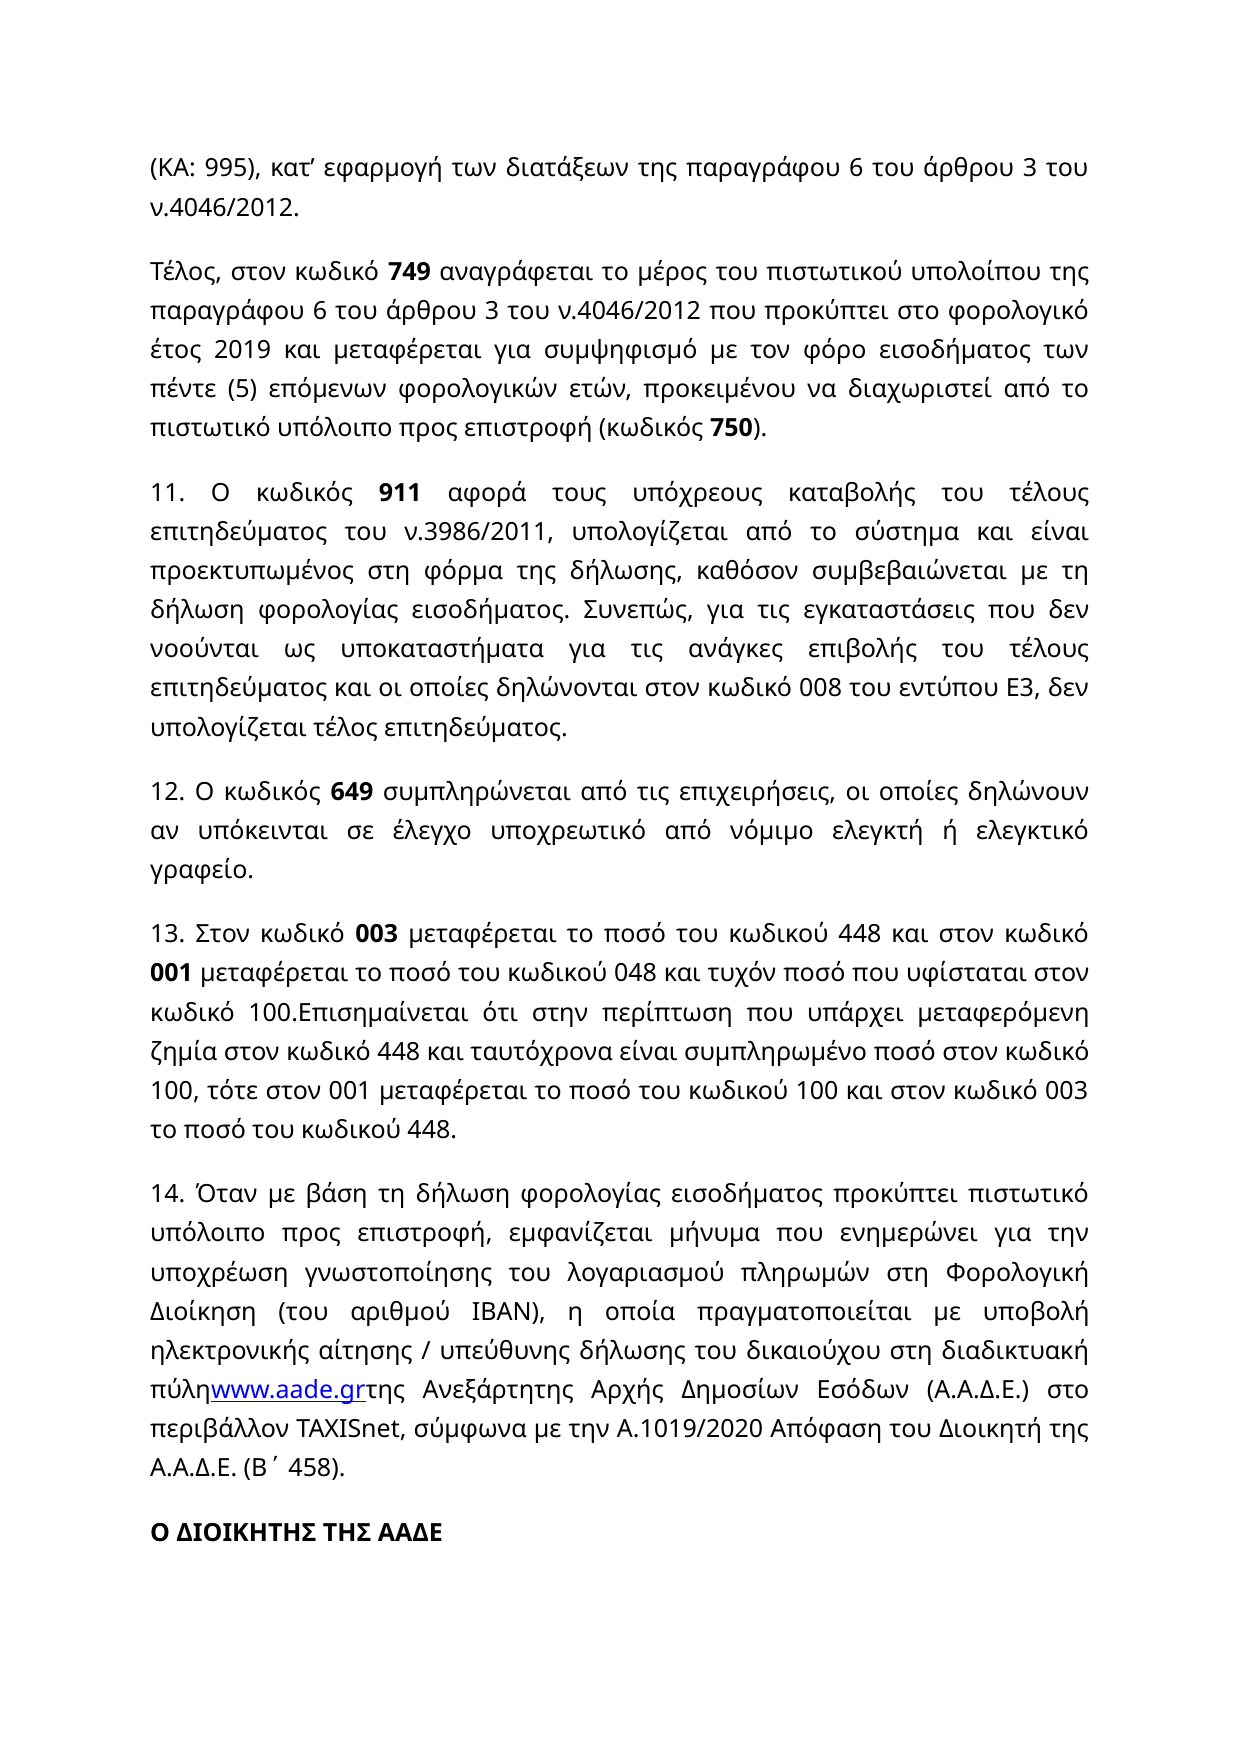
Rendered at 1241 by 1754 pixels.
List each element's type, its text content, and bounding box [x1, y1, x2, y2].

text 14. Όταν με βάση τη δήλωση φορολογίας εισοδήματος προκύπτει πιστωτικό υπόλοιπο προς επιστροφή, εμφανίζεται μήνυμα που ενημερώνει για την υποχρέωση γνωστοποίησης του λογαριασμού πληρωμών στη Φορολογική Διοίκηση (του αριθμού IBAN), η οποία πραγματοποιείται με υποβολή ηλεκτρονικής αίτησης / υπεύθυνης δήλωσης του δικαιούχου στη διαδικτυακή πύληwww.aade.grτης Ανεξάρτητης Αρχής Δημοσίων Εσόδων (Α.Α.Δ.Ε.) στο περιβάλλον TAXISnet, σύμφωνα με την Α.1019/2020 Απόφαση του Διοικητή της Α.Α.Δ.Ε. (Β΄ 458). [150, 1176, 1090, 1484]
text Ο ΔΙΟΙΚΗΤΗΣ ΤΗΣ ΑΑΔΕ [150, 1514, 1090, 1548]
text 11. Ο κωδικός 911 αφορά τους υπόχρεους καταβολής του τέλους επιτηδεύματος του ν.3986/2011, υπολογίζεται από το σύστημα και είναι προεκτυπωμένος στη φόρμα της δήλωσης, καθόσον συμβεβαιώνεται με τη δήλωση φορολογίας εισοδήματος. Συνεπώς, για τις εγκαταστάσεις που δεν νοούνται ως υποκαταστήματα για τις ανάγκες επιβολής του τέλους επιτηδεύματος και οι οποίες δηλώνονται στον κωδικό 008 του εντύπου Ε3, δεν υπολογίζεται τέλος επιτηδεύματος. [150, 474, 1090, 743]
text 13. Στον κωδικό 003 μεταφέρεται το ποσό του κωδικού 448 και στον κωδικό 001 μεταφέρεται το ποσό του κωδικού 048 και τυχόν ποσό που υφίσταται στον κωδικό 100.Επισημαίνεται ότι στην περίπτωση που υπάρχει μεταφερόμενη ζημία στον κωδικό 448 και ταυτόχρονα είναι συμπληρωμένο ποσό στον κωδικό 100, τότε στον 001 μεταφέρεται το ποσό του κωδικού 100 και στον κωδικό 003 το ποσό του κωδικού 448. [150, 916, 1090, 1146]
text Τέλος, στον κωδικό 749 αναγράφεται το μέρος του πιστωτικού υπολοίπου της παραγράφου 6 του άρθρου 3 του ν.4046/2012 που προκύπτει στο φορολογικό έτος 2019 και μεταφέρεται για συμψηφισμό με τον φόρο εισοδήματος των πέντε (5) επόμενων φορολογικών ετών, προκειμένου να διαχωριστεί από το πιστωτικό υπόλοιπο προς επιστροφή (κωδικός 750). [150, 253, 1090, 444]
text (ΚΑ: 995), κατ’ εφαρμογή των διατάξεων της παραγράφου 6 του άρθρου 3 του ν.4046/2012. [150, 150, 1090, 223]
text 12. Ο κωδικός 649 συμπληρώνεται από τις επιχειρήσεις, οι οποίες δηλώνουν αν υπόκεινται σε έλεγχο υποχρεωτικό από νόμιμο ελεγκτή ή ελεγκτικό γραφείο. [150, 773, 1090, 886]
